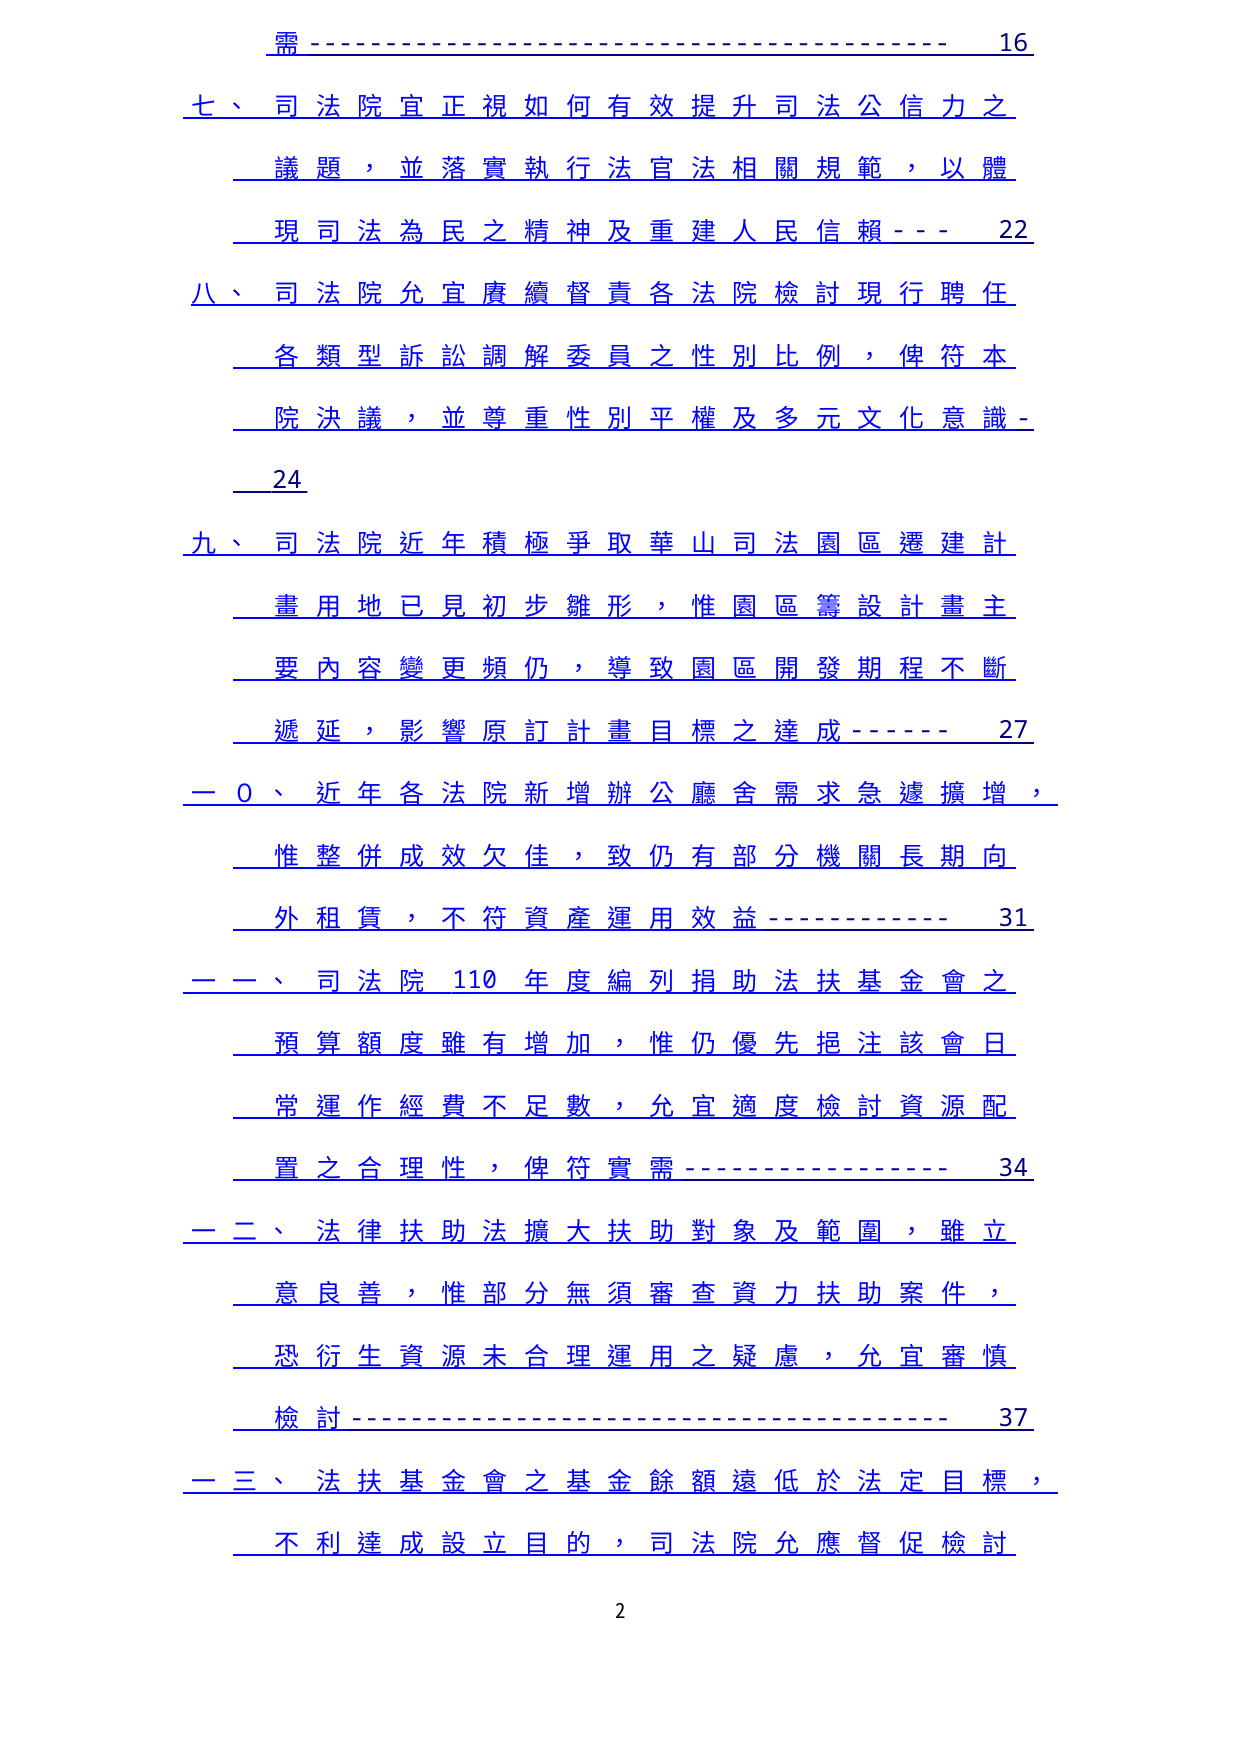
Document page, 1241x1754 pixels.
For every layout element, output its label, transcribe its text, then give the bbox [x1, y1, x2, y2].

text 八、司法院允宜賡續督責各法院檢討現行聘任各類型訴訟調解委員之性別比例，俾符本院決議，並尊重性別平權及多元文化意識 24 [183, 250, 1034, 500]
text 七、司法院宜正視如何有效提升司法公信力之議題，並落實執行法官法相關規範，以體現司法為民之精神及重建人民信賴 22 [183, 62, 1034, 250]
text 一一、司法院110年度編列捐助法扶基金會之預算額度雖有增加，惟仍優先挹注該會日常運作經費不足數，允宜適度檢討資源配置之合理性，俾符實需 34 [183, 937, 1034, 1187]
text 一三、法扶基金會之基金餘額遠低於法定目標，不利達成設立目的，司法院允應督促檢討改善，並適時調整捐助之分配數額 40 [183, 1494, 1034, 1562]
text 九、司法院近年積極爭取華山司法園區遷建計畫用地已見初步雛形，惟園區籌設計畫主要內容變更頻仍，導致園區開發期程不斷遞延，影響原訂計畫目標之達成 27 [183, 500, 1034, 750]
text 一二、法律扶助法擴大扶助對象及範圍，雖立意良善，惟部分無須審查資力扶助案件，恐衍生資源未合理運用之疑慮，允宜審慎檢討 37 [183, 1187, 1034, 1437]
text 一０、近年各法院新增辦公廳舍需求急遽擴增，惟整併成效欠佳，致仍有部分機關長期向外租賃，不符資產運用效益 31 [183, 806, 1034, 937]
text 一０、近年各法院新增辦公廳舍需求急遽擴增，惟整併成效欠佳，致仍有部分機關長期向外租賃，不符資產運用效益 31 [183, 750, 1034, 804]
text 一三、法扶基金會之基金餘額遠低於法定目標，不利達成設立目的，司法院允應督促檢討改善，並適時調整捐助之分配數額 40 [183, 1437, 1034, 1492]
text 需 16 [183, 0, 1034, 62]
